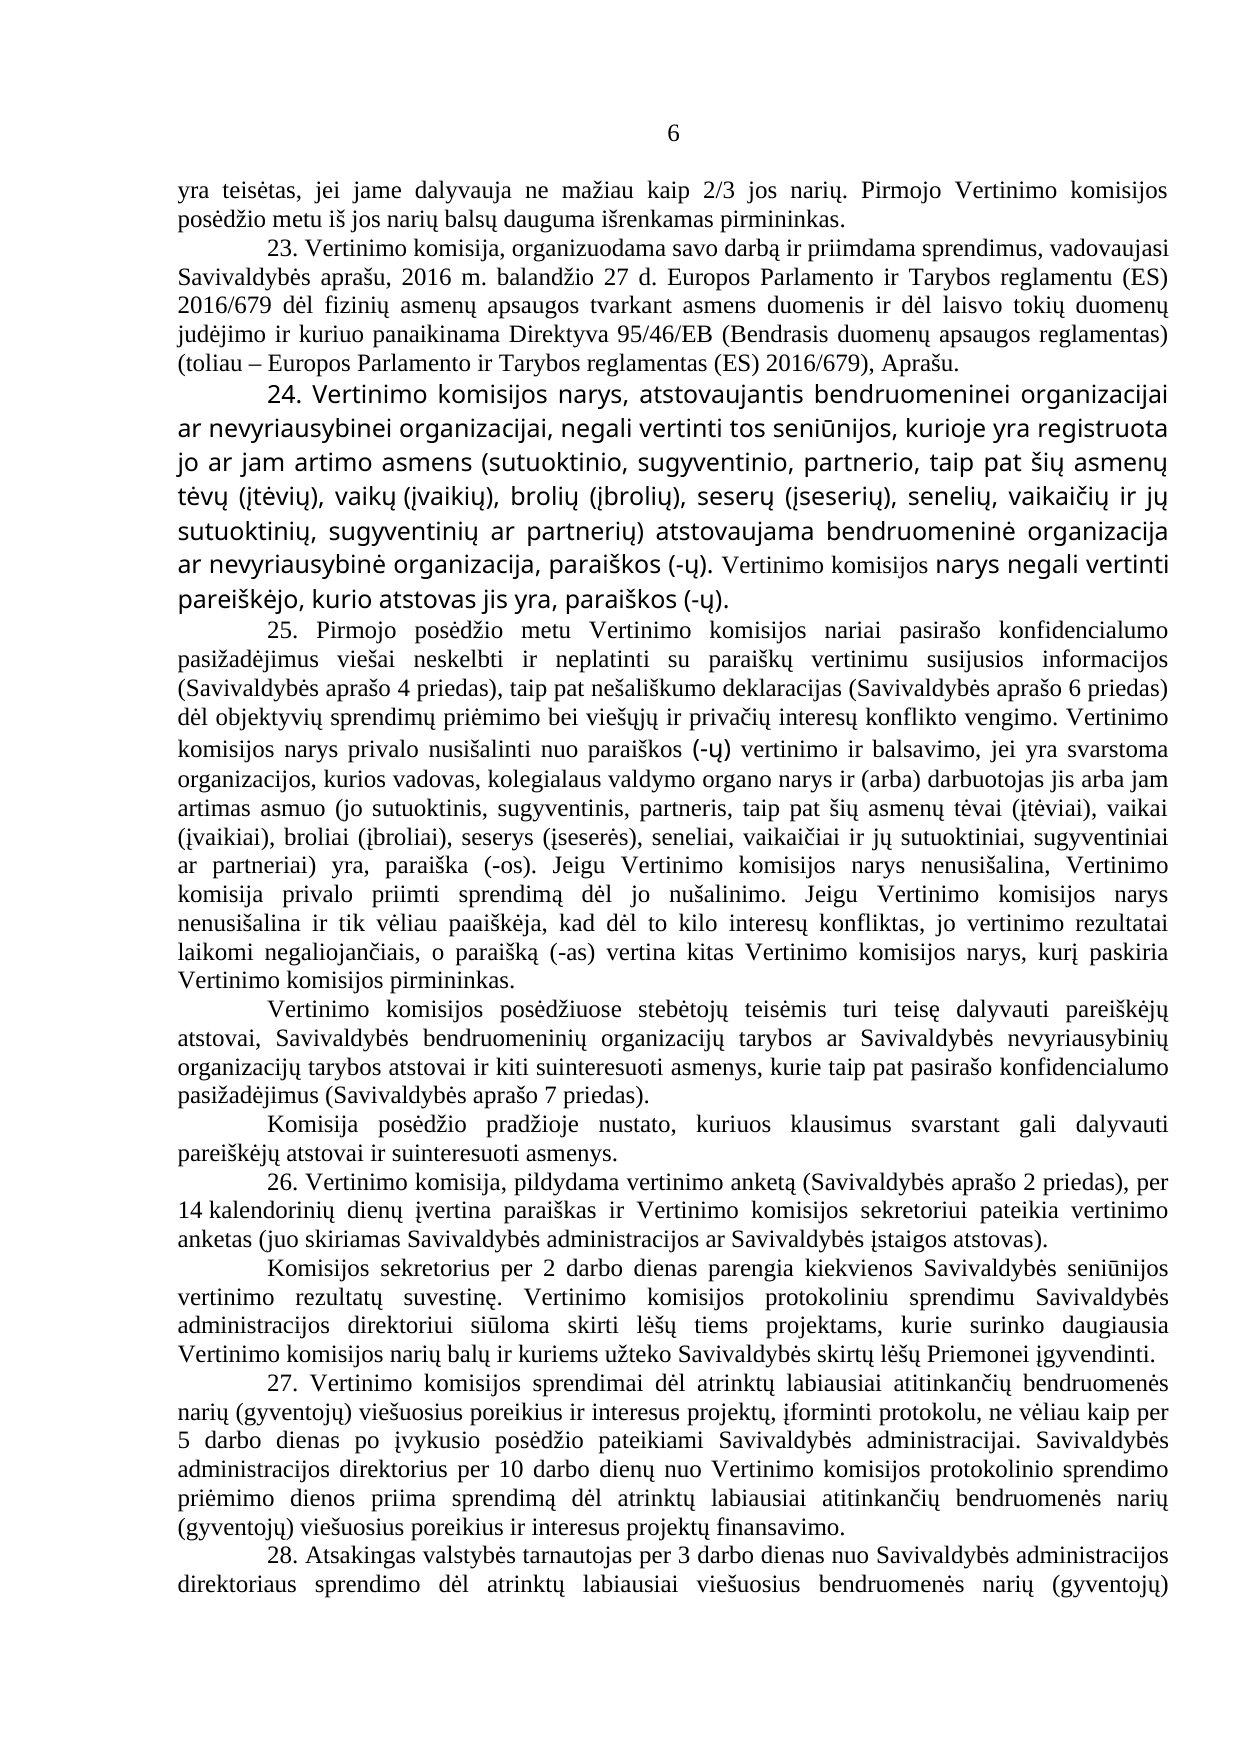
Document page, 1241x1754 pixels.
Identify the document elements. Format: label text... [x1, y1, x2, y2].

text 28. Atsakingas valstybės tarnautojas per 3 darbo dienas nuo Savivaldybės administracijos direktoriaus sprendimo dėl atrinktų labiausiai viešuosius bendruomenės narių (gyventojų) [177, 1541, 1169, 1598]
text 24. Vertinimo komisijos narys, atstovaujantis bendruomeninei organizacijai ar nevyriausybinei organizacijai, negali vertinti tos seniūnijos, kurioje yra registruota jo ar jam artimo asmens (sutuoktinio, sugyventinio, partnerio, taip pat šių asmenų tėvų (įtėvių), vaikų (įvaikių), brolių (įbrolių), seserų (įseserių), senelių, vaikaičių ir jų sutuoktinių, sugyventinių ar partnerių) atstovaujama bendruomeninė organizacija ar nevyriausybinė organizacija, paraiškos (-ų). Vertinimo komisijos narys negali vertinti pareiškėjo, kurio atstovas jis yra, paraiškos (-ų). [177, 377, 1169, 615]
text yra teisėtas, jei jame dalyvauja ne mažiau kaip 2/3 jos narių. Pirmojo Vertinimo komisijos posėdžio metu iš jos narių balsų dauguma išrenkamas pirmininkas. [177, 176, 1169, 233]
text Komisija posėdžio pradžioje nustato, kuriuos klausimus svarstant gali dalyvauti pareiškėjų atstovai ir suinteresuoti asmenys. [177, 1109, 1169, 1167]
text 27. Vertinimo komisijos sprendimai dėl atrinktų labiausiai atitinkančių bendruomenės narių (gyventojų) viešuosius poreikius ir interesus projektų, įforminti protokolu, ne vėliau kaip per 5 darbo dienas po įvykusio posėdžio pateikiami Savivaldybės administracijai. Savivaldybės administracijos direktorius per 10 darbo dienų nuo Vertinimo komisijos protokolinio sprendimo priėmimo dienos priima sprendimą dėl atrinktų labiausiai atitinkančių bendruomenės narių (gyventojų) viešuosius poreikius ir interesus projektų finansavimo. [177, 1368, 1169, 1541]
text 23. Vertinimo komisija, organizuodama savo darbą ir priimdama sprendimus, vadovaujasi Savivaldybės aprašu, 2016 m. balandžio 27 d. Europos Parlamento ir Tarybos reglamentu (ES) 2016/679 dėl fizinių asmenų apsaugos tvarkant asmens duomenis ir dėl laisvo tokių duomenų judėjimo ir kuriuo panaikinama Direktyva 95/46/EB (Bendrasis duomenų apsaugos reglamentas) (toliau – Europos Parlamento ir Tarybos reglamentas (ES) 2016/679), Aprašu. [177, 233, 1169, 377]
text 26. Vertinimo komisija, pildydama vertinimo anketą (Savivaldybės aprašo 2 priedas), per 14 kalendorinių dienų įvertina paraiškas ir Vertinimo komisijos sekretoriui pateikia vertinimo anketas (juo skiriamas Savivaldybės administracijos ar Savivaldybės įstaigos atstovas). [177, 1167, 1169, 1253]
text Komisijos sekretorius per 2 darbo dienas parengia kiekvienos Savivaldybės seniūnijos vertinimo rezultatų suvestinę. Vertinimo komisijos protokoliniu sprendimu Savivaldybės administracijos direktoriui siūloma skirti lėšų tiems projektams, kurie surinko daugiausia Vertinimo komisijos narių balų ir kuriems užteko Savivaldybės skirtų lėšų Priemonei įgyvendinti. [177, 1253, 1169, 1368]
text Vertinimo komisijos posėdžiuose stebėtojų teisėmis turi teisę dalyvauti pareiškėjų atstovai, Savivaldybės bendruomeninių organizacijų tarybos ar Savivaldybės nevyriausybinių organizacijų tarybos atstovai ir kiti suinteresuoti asmenys, kurie taip pat pasirašo konfidencialumo pasižadėjimus (Savivaldybės aprašo 7 priedas). [177, 994, 1169, 1109]
text 25. Pirmojo posėdžio metu Vertinimo komisijos nariai pasirašo konfidencialumo pasižadėjimus viešai neskelbti ir neplatinti su paraiškų vertinimu susijusios informacijos (Savivaldybės aprašo 4 priedas), taip pat nešališkumo deklaracijas (Savivaldybės aprašo 6 priedas) dėl objektyvių sprendimų priėmimo bei viešųjų ir privačių interesų konflikto vengimo. Vertinimo komisijos narys privalo nusišalinti nuo paraiškos (-ų) vertinimo ir balsavimo, jei yra svarstoma organizacijos, kurios vadovas, kolegialaus valdymo organo narys ir (arba) darbuotojas jis arba jam artimas asmuo (jo sutuoktinis, sugyventinis, partneris, taip pat šių asmenų tėvai (įtėviai), vaikai (įvaikiai), broliai (įbroliai), seserys (įseserės), seneliai, vaikaičiai ir jų sutuoktiniai, sugyventiniai ar partneriai) yra, paraiška (-os). Jeigu Vertinimo komisijos narys nenusišalina, Vertinimo komisija privalo priimti sprendimą dėl jo nušalinimo. Jeigu Vertinimo komisijos narys nenusišalina ir tik vėliau paaiškėja, kad dėl to kilo interesų konfliktas, jo vertinimo rezultatai laikomi negaliojančiais, o paraišką (-as) vertina kitas Vertinimo komisijos narys, kurį paskiria Vertinimo komisijos pirmininkas. [177, 615, 1169, 994]
